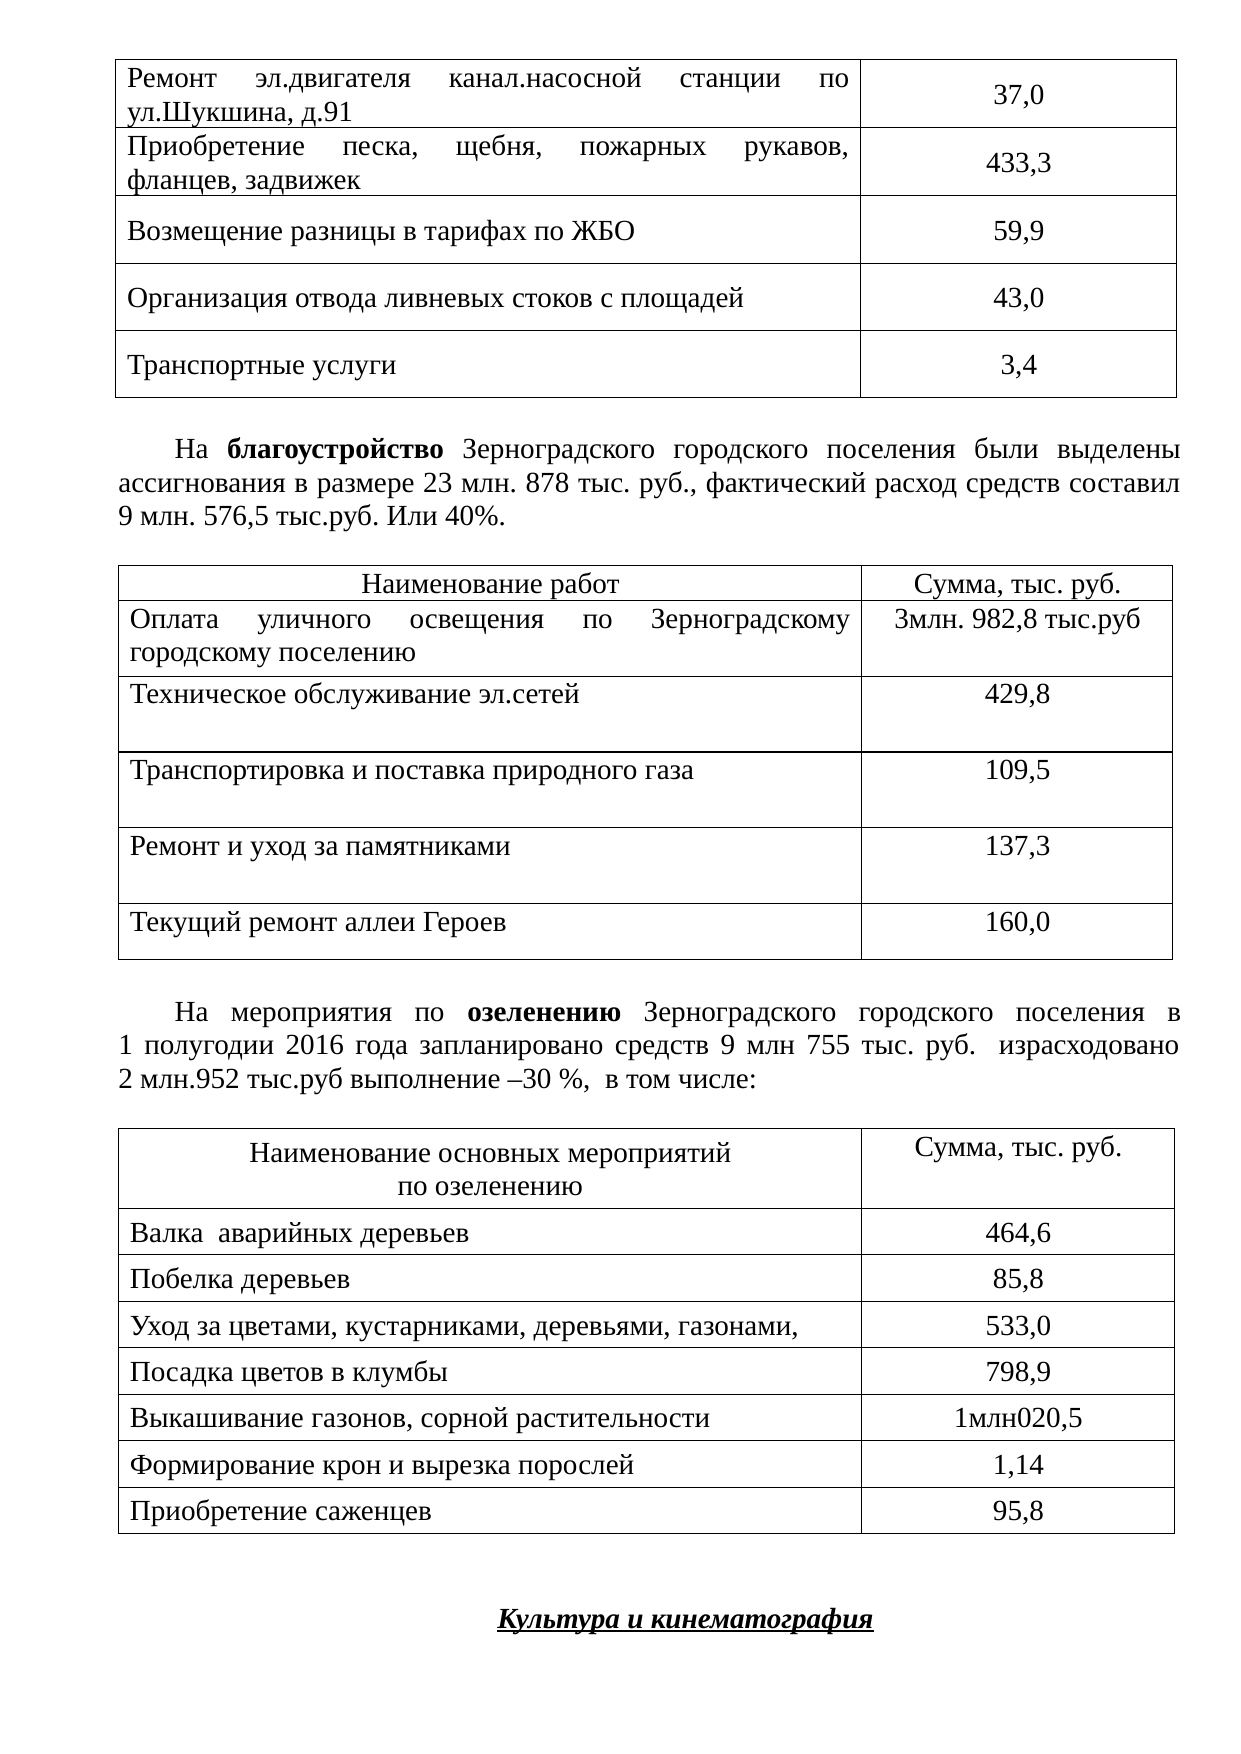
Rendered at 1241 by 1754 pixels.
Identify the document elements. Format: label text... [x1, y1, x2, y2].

table_cell 429,8 [862, 677, 1172, 751]
table_cell 137,3 [862, 828, 1172, 903]
table_cell 533,0 [862, 1302, 1174, 1347]
text На благоустройство Зерноградского городского поселения были выделены ассигнования в размере 23 млн. 878 тыс. руб., фактический расход средств составил 9 млн. 576,5 тыс.руб. Или 40%. [118, 431, 1181, 532]
table_header Наименование основных мероприятий по озеленению [119, 1129, 861, 1208]
table_cell Оплата уличного освещения по Зерноградскому городскому поселению [119, 601, 861, 676]
table_cell 3,4 [861, 331, 1176, 397]
table_cell Приобретение песка, щебня, пожарных рукавов, фланцев, задвижек [116, 128, 860, 195]
table_cell 3млн. 982,8 тыс.руб [862, 601, 1172, 676]
table_cell 160,0 [862, 904, 1172, 959]
table_cell 433,3 [861, 128, 1176, 195]
table_cell 85,8 [862, 1255, 1174, 1301]
table_cell Техническое обслуживание эл.сетей [119, 677, 861, 751]
table_cell 798,9 [862, 1348, 1174, 1394]
table_cell Текущий ремонт аллеи Героев [119, 904, 861, 959]
table_cell Транспортировка и поставка природного газа [119, 753, 861, 827]
table_cell Ремонт и уход за памятниками [119, 828, 861, 903]
table_cell 1млн020,5 [862, 1395, 1174, 1440]
table_cell 37,0 [861, 60, 1176, 127]
table_cell Уход за цветами, кустарниками, деревьями, газонами, [119, 1302, 861, 1347]
table_cell Приобретение саженцев [119, 1488, 861, 1533]
table_cell Возмещение разницы в тарифах по ЖБО [116, 196, 860, 262]
table_cell 59,9 [861, 196, 1176, 262]
table_cell 109,5 [862, 753, 1172, 827]
table_cell Посадка цветов в клумбы [119, 1348, 861, 1394]
table_cell Формирование крон и вырезка порослей [119, 1441, 861, 1487]
table_header Сумма, тыс. руб. [862, 566, 1172, 600]
table_cell Выкашивание газонов, сорной растительности [119, 1395, 861, 1440]
table_cell 95,8 [862, 1488, 1174, 1533]
table_cell Организация отвода ливневых стоков с площадей [116, 264, 860, 329]
table_cell Транспортные услуги [116, 331, 860, 397]
table_cell Валка аварийных деревьев [119, 1209, 861, 1254]
table_cell Побелка деревьев [119, 1255, 861, 1301]
table_header Наименование работ [119, 566, 861, 600]
table_header Сумма, тыс. руб. [862, 1129, 1174, 1208]
text На мероприятия по озеленению Зерноградского городского поселения в 1 полугодии 2016 года запланировано средств 9 млн 755 тыс. руб. израсходовано 2 млн.952 тыс.руб выполнение –30 %, в том числе: [118, 994, 1181, 1094]
table_cell 464,6 [862, 1209, 1174, 1254]
table_cell 1,14 [862, 1441, 1174, 1487]
text Культура и кинематография [118, 1601, 1181, 1635]
table_cell 43,0 [861, 264, 1176, 329]
table_cell Ремонт эл.двигателя канал.насосной станции по ул.Шукшина, д.91 [116, 60, 860, 127]
